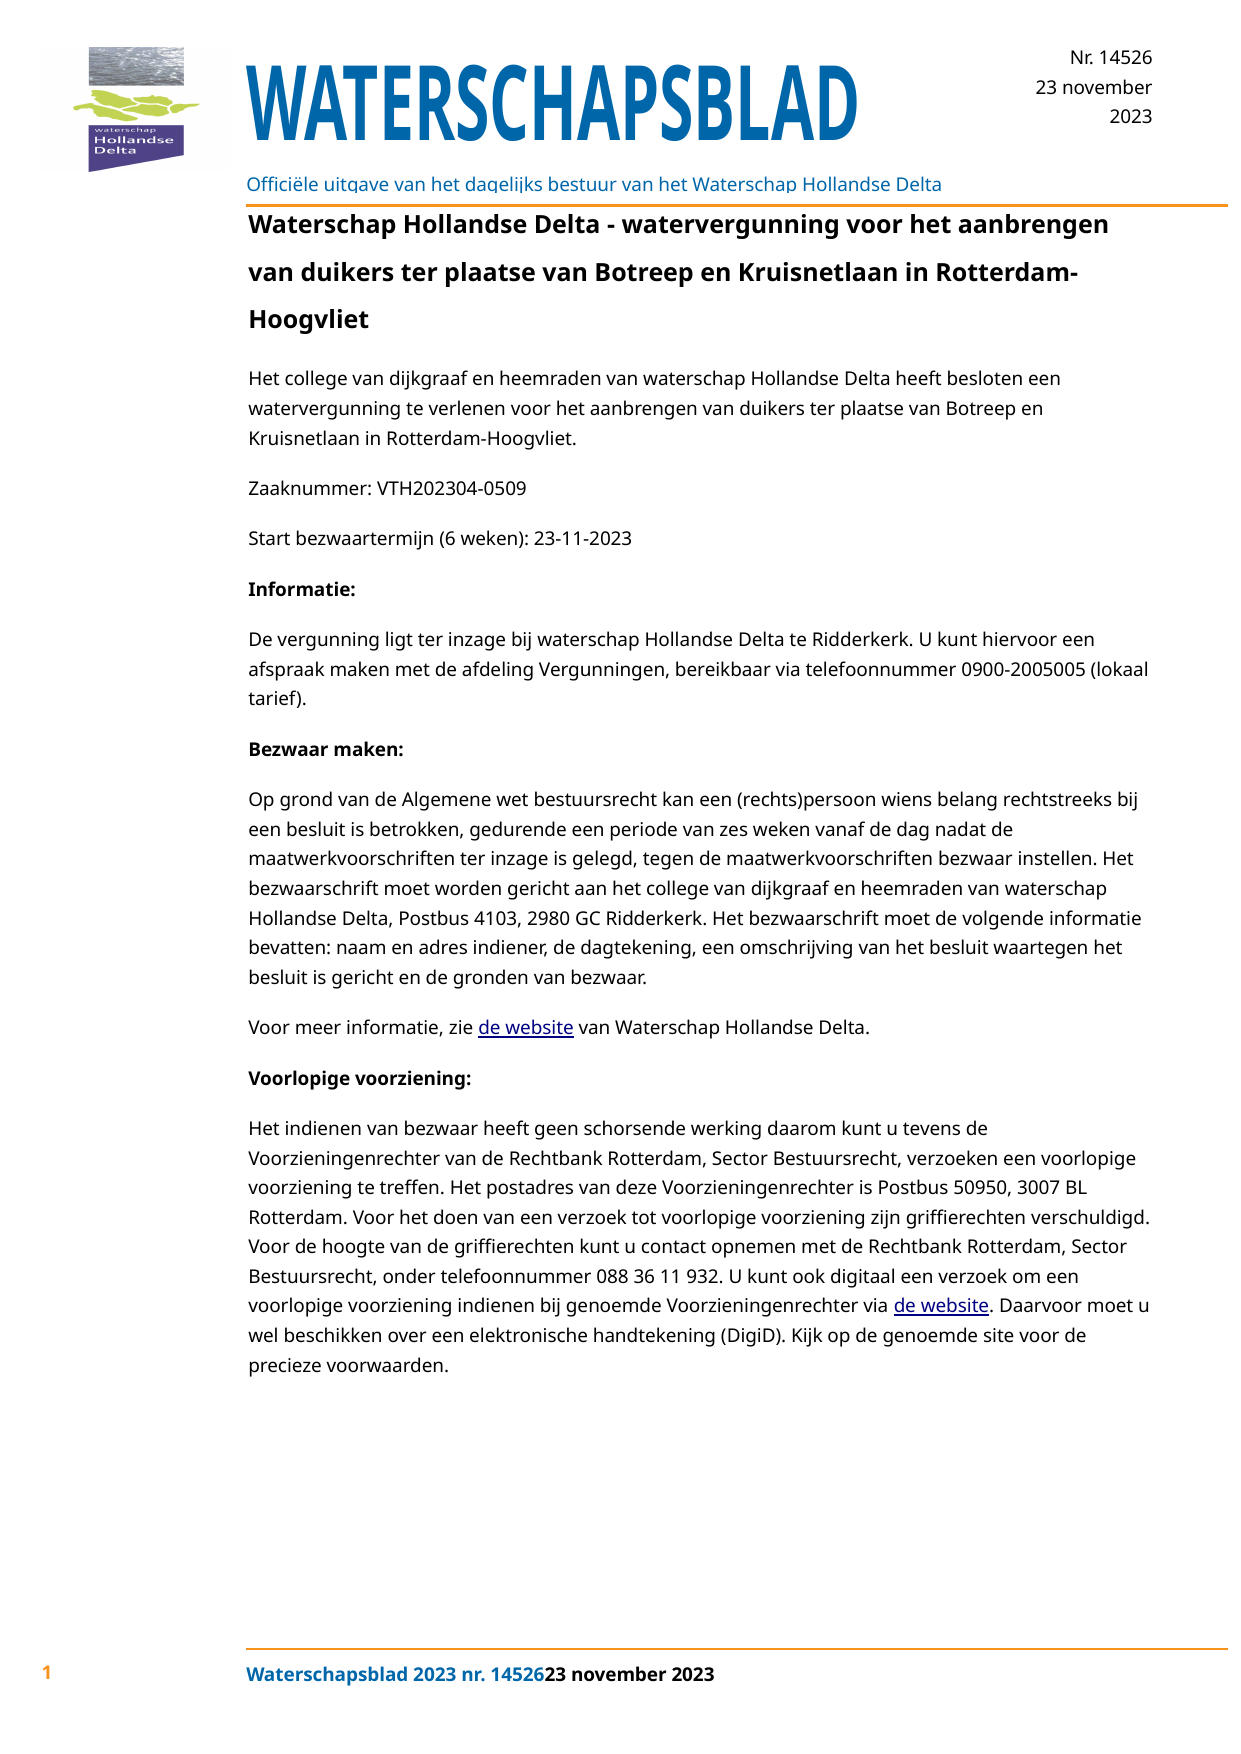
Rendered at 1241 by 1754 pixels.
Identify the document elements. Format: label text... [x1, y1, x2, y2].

text Start bezwaartermijn (6 weken): 23-11-2023 [248, 526, 1152, 551]
text Voor meer informatie, zie de website van Waterschap Hollandse Delta. [248, 1014, 1152, 1040]
text Waterschap Hollandse Delta - watervergunning voor het aanbrengen van duikers ter plaatse van Botreep en Kruisnetlaan in Rotterdam-Hoogvliet [248, 207, 1152, 336]
text Zaaknummer: VTH202304-0509 [248, 475, 1152, 501]
text Het indienen van bezwaar heeft geen schorsende werking daarom kunt u tevens de Voorzieningenrechter van de Rechtbank Rotterdam, Sector Bestuursrecht, verzoeken een voorlopige voorziening te treffen. Het postadres van deze Voorzieningenrechter is Postbus 50950, 3007 BL Rotterdam. Voor het doen van een verzoek tot voorlopige voorziening zijn griffierechten verschuldigd. Voor de hoogte van de griffierechten kunt u contact opnemen met de Rechtbank Rotterdam, Sector Bestuursrecht, onder telefoonnummer 088 36 11 932. U kunt ook digitaal een verzoek om een voorlopige voorziening indienen bij genoemde Voorzieningenrechter via de website. Daarvoor moet u wel beschikken over een elektronische handtekening (DigiD). Kijk op de genoemde site voor de precieze voorwaarden. [248, 1115, 1152, 1377]
text De vergunning ligt ter inzage bij waterschap Hollandse Delta te Ridderkerk. U kunt hiervoor een afspraak maken met de afdeling Vergunningen, bereikbaar via telefoonnummer 0900-2005005 (lokaal tarief). [248, 626, 1152, 711]
text Bezwaar maken: [248, 736, 1152, 762]
text Het college van dijkgraaf en heemraden van waterschap Hollandse Delta heeft besloten een watervergunning te verlenen voor het aanbrengen van duikers ter plaatse van Botreep en Kruisnetlaan in Rotterdam-Hoogvliet. [248, 366, 1152, 450]
text Informatie: [248, 576, 1152, 602]
text Voorlopige voorziening: [248, 1065, 1152, 1090]
picture [41, 47, 231, 172]
text Op grond van de Algemene wet bestuursrecht kan een (rechts)persoon wiens belang rechtstreeks bij een besluit is betrokken, gedurende een periode van zes weken vanaf de dag nadat de maatwerkvoorschriften ter inzage is gelegd, tegen de maatwerkvoorschriften bezwaar instellen. Het bezwaarschrift moet worden gericht aan het college van dijkgraaf en heemraden van waterschap Hollandse Delta, Postbus 4103, 2980 GC Ridderkerk. Het bezwaarschrift moet de volgende informatie bevatten: naam en adres indiener, de dagtekening, een omschrijving van het besluit waartegen het besluit is gericht en de gronden van bezwaar. [248, 786, 1152, 989]
